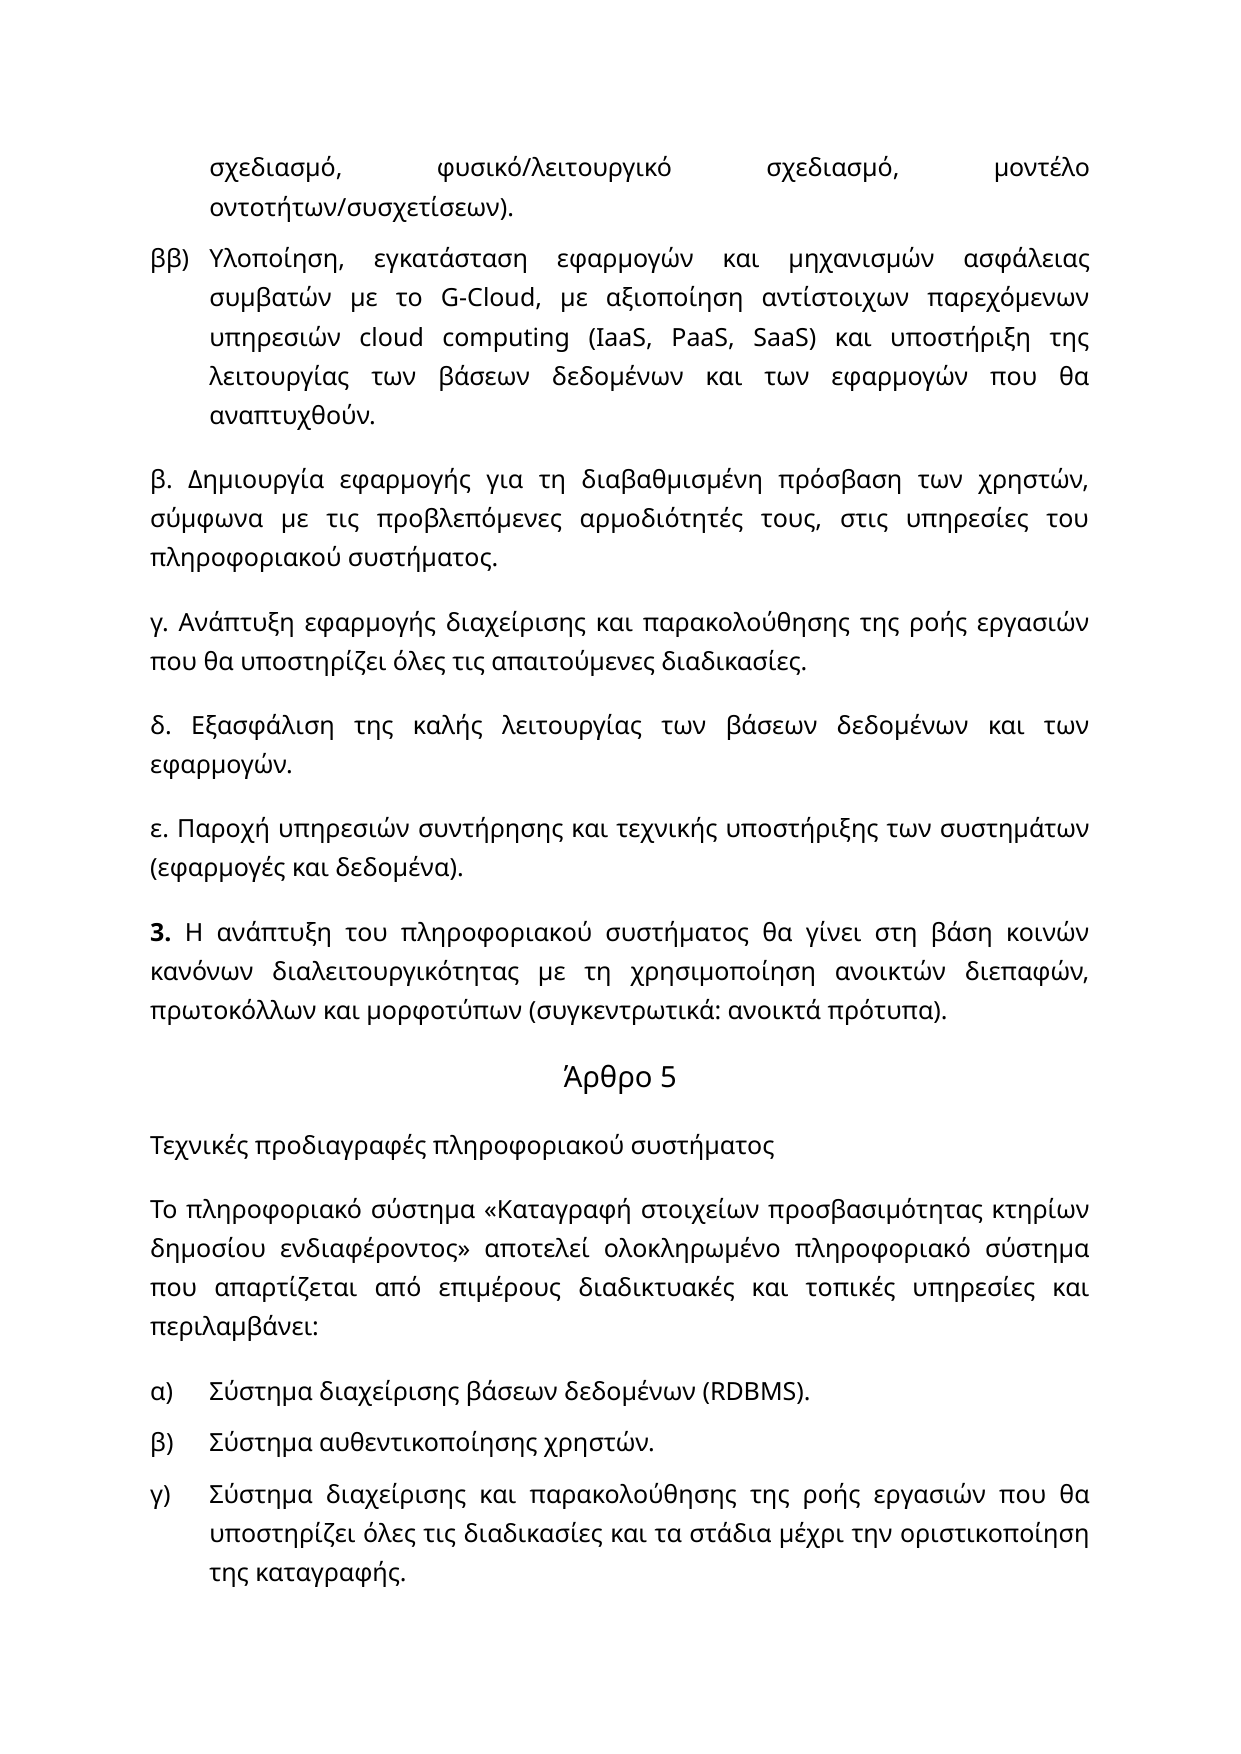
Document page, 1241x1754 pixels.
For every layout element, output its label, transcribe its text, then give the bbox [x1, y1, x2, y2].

text δ. Εξασφάλιση της καλής λειτουργίας των βάσεων δεδομένων και των εφαρμογών. [150, 707, 1090, 781]
text 3. Η ανάπτυξη του πληροφοριακού συστήματος θα γίνει στη βάση κοινών κανόνων διαλειτουργικότητας με τη χρησιμοποίηση ανοικτών διεπαφών, πρωτοκόλλων και μορφοτύπων (συγκεντρωτικά: ανοικτά πρότυπα). [150, 914, 1090, 1027]
list ββ) Υλοποίηση, εγκατάσταση εφαρμογών και μηχανισμών ασφάλειας συμβατών με το G-Cloud, με αξιοποίηση αντίστοιχων παρεχόμενων υπηρεσιών cloud computing (IaaS, PaaS, SaaS) και υποστήριξη της λειτουργίας των βάσεων δεδομένων και των εφαρμογών που θα αναπτυχθούν. [150, 241, 1090, 432]
text Το πληροφοριακό σύστημα «Καταγραφή στοιχείων προσβασιμότητας κτηρίων δημοσίου ενδιαφέροντος» αποτελεί ολοκληρωμένο πληροφοριακό σύστημα που απαρτίζεται από επιμέρους διαδικτυακές και τοπικές υπηρεσίες και περιλαμβάνει: [150, 1191, 1090, 1343]
text Τεχνικές προδιαγραφές πληροφοριακού συστήματος [150, 1127, 1090, 1161]
list β) Σύστημα αυθεντικοποίησης χρηστών. [150, 1425, 1090, 1459]
list γ) Σύστημα διαχείρισης και παρακολούθησης της ροής εργασιών που θα υποστηρίζει όλες τις διαδικασίες και τα στάδια μέχρι την οριστικοποίηση της καταγραφής. [150, 1476, 1090, 1589]
text γ. Ανάπτυξη εφαρμογής διαχείρισης και παρακολούθησης της ροής εργασιών που θα υποστηρίζει όλες τις απαιτούμενες διαδικασίες. [150, 604, 1090, 677]
text ε. Παροχή υπηρεσιών συντήρησης και τεχνικής υποστήριξης των συστημάτων (εφαρμογές και δεδομένα). [150, 811, 1090, 884]
text β. Δημιουργία εφαρμογής για τη διαβαθμισμένη πρόσβαση των χρηστών, σύμφωνα με τις προβλεπόμενες αρμοδιότητές τους, στις υπηρεσίες του πληροφοριακού συστήματος. [150, 462, 1090, 574]
subtitle Άρθρο 5 [150, 1057, 1090, 1096]
list σχεδιασμό, φυσικό/λειτουργικό σχεδιασμό, μοντέλο οντοτήτων/συσχετίσεων). [150, 150, 1090, 223]
list α) Σύστημα διαχείρισης βάσεων δεδομένων (RDBMS). [150, 1373, 1090, 1407]
